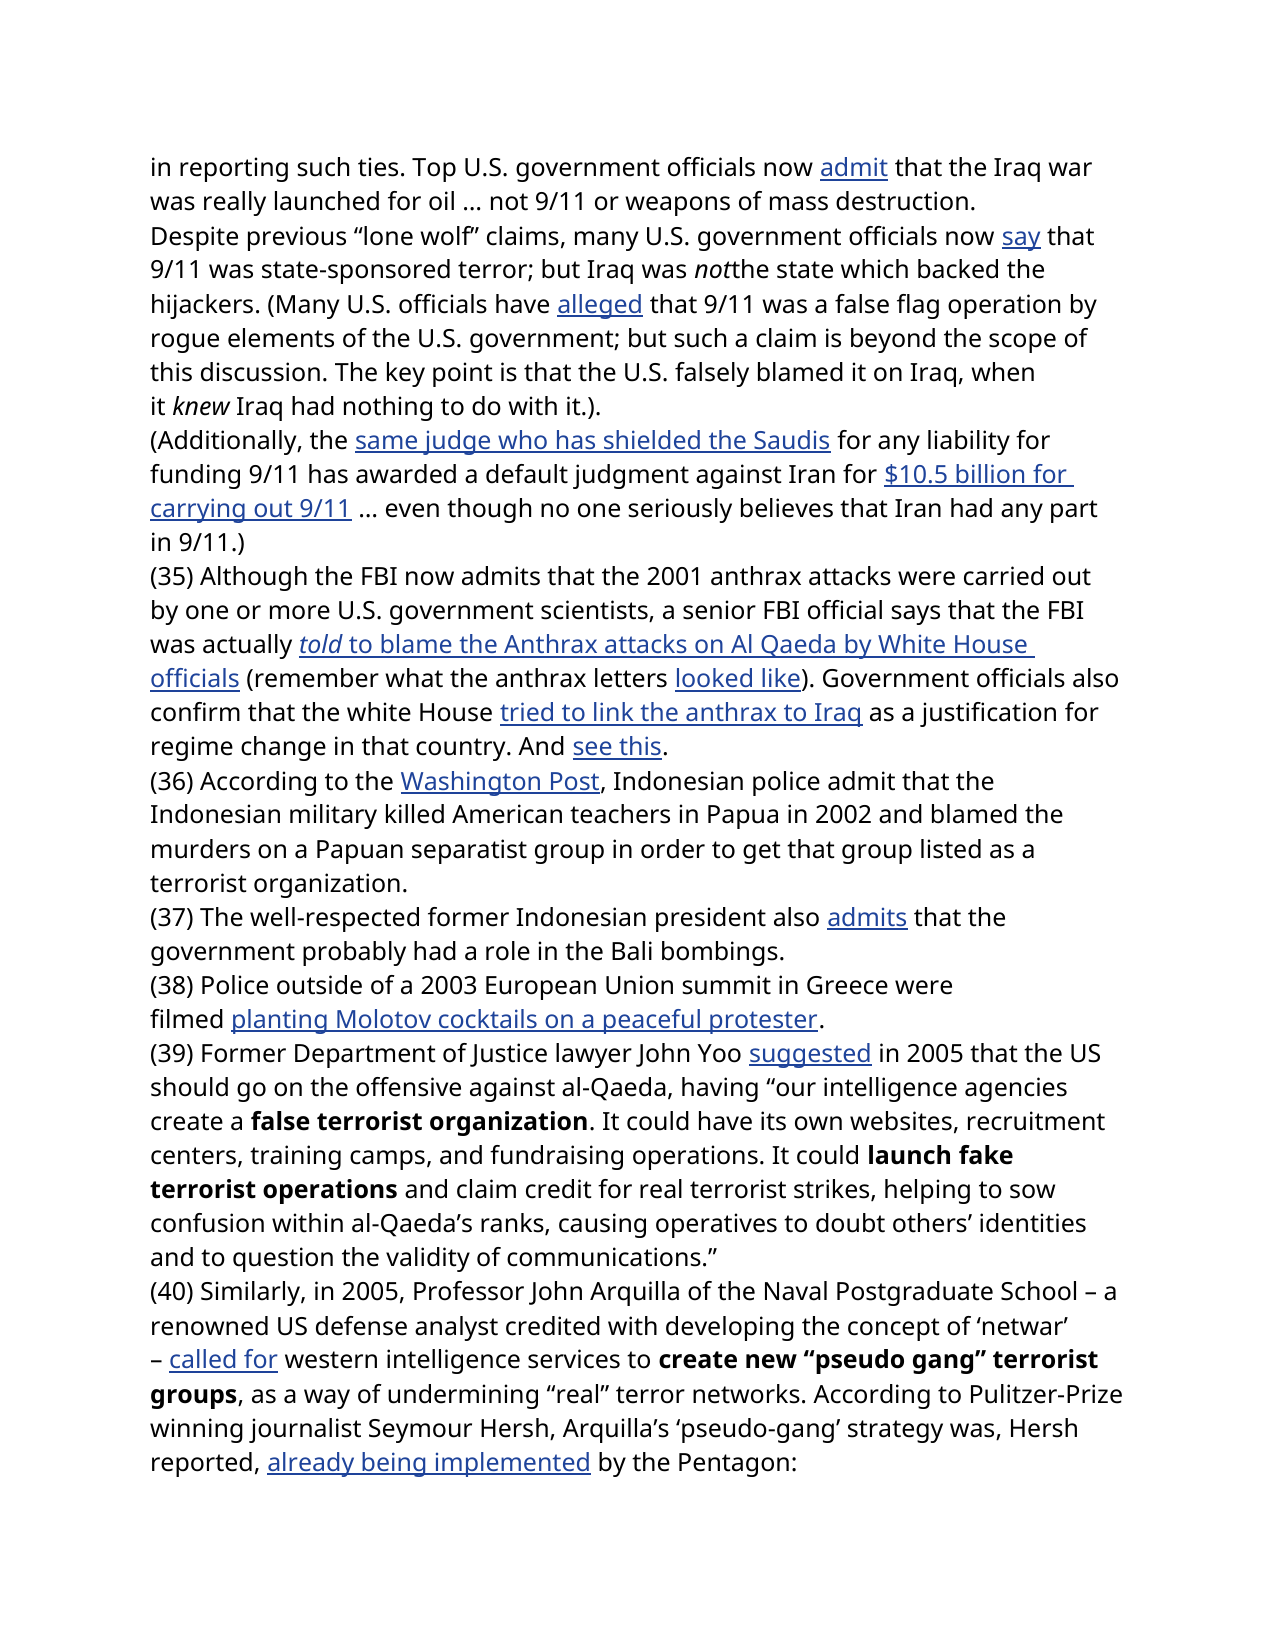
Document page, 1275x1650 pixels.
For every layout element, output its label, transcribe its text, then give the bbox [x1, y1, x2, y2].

text Despite previous “lone wolf” claims, many U.S. government officials now say that 9/11 was state-sponsored terror; but Iraq was notthe state which backed the hijackers. (Many U.S. officials have alleged that 9/11 was a false flag operation by rogue elements of the U.S. government; but such a claim is beyond the scope of this discussion. The key point is that the U.S. falsely blamed it on Iraq, when it knew Iraq had nothing to do with it.). [150, 218, 1125, 422]
text in reporting such ties. Top U.S. government officials now admit that the Iraq war was really launched for oil … not 9/11 or weapons of mass destruction. [150, 150, 1125, 218]
text (35) Although the FBI now admits that the 2001 anthrax attacks were carried out by one or more U.S. government scientists, a senior FBI official says that the FBI was actually told to blame the Anthrax attacks on Al Qaeda by White House officials (remember what the anthrax letters looked like). Government officials also confirm that the white House tried to link the anthrax to Iraq as a justification for regime change in that country. And see this. [150, 559, 1125, 763]
text (37) The well-respected former Indonesian president also admits that the government probably had a role in the Bali bombings. [150, 899, 1125, 967]
text (38) Police outside of a 2003 European Union summit in Greece were filmed planting Molotov cocktails on a peaceful protester. [150, 967, 1125, 1036]
text (40) Similarly, in 2005, Professor John Arquilla of the Naval Postgraduate School – a renowned US defense analyst credited with developing the concept of ‘netwar’ – called for western intelligence services to create new “pseudo gang” terrorist groups, as a way of undermining “real” terror networks. According to Pulitzer-Prize winning journalist Seymour Hersh, Arquilla’s ‘pseudo-gang’ strategy was, Hersh reported, already being implemented by the Pentagon: [150, 1274, 1125, 1478]
text (36) According to the Washington Post, Indonesian police admit that the Indonesian military killed American teachers in Papua in 2002 and blamed the murders on a Papuan separatist group in order to get that group listed as a terrorist organization. [150, 763, 1125, 899]
text (39) Former Department of Justice lawyer John Yoo suggested in 2005 that the US should go on the offensive against al-Qaeda, having “our intelligence agencies create a false terrorist organization. It could have its own websites, recruitment centers, training camps, and fundraising operations. It could launch fake terrorist operations and claim credit for real terrorist strikes, helping to sow confusion within al-Qaeda’s ranks, causing operatives to doubt others’ identities and to question the validity of communications.” [150, 1036, 1125, 1274]
text (Additionally, the same judge who has shielded the Saudis for any liability for funding 9/11 has awarded a default judgment against Iran for $10.5 billion for carrying out 9/11 … even though no one seriously believes that Iran had any part in 9/11.) [150, 422, 1125, 559]
